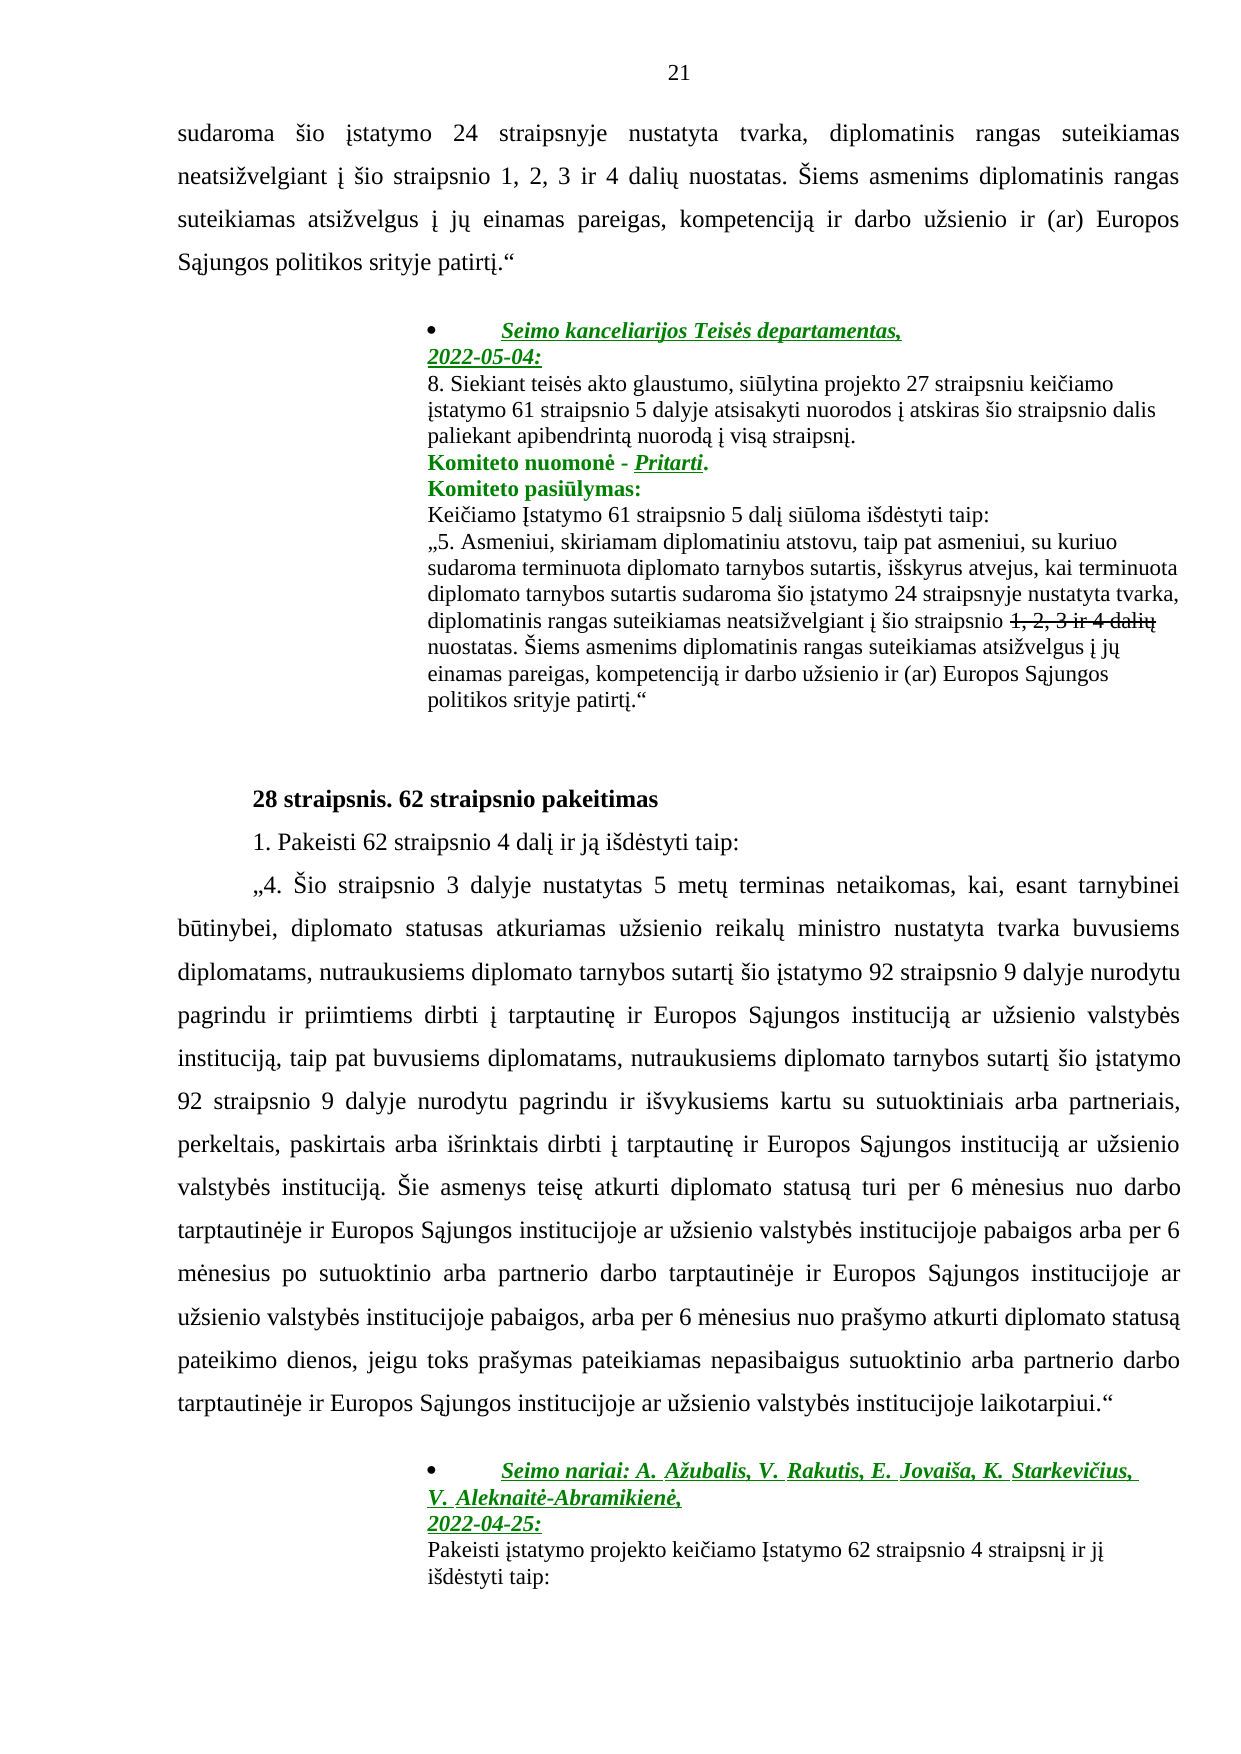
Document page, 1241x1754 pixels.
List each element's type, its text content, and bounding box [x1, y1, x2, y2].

text Pakeisti įstatymo projekto keičiamo Įstatymo 62 straipsnio 4 straipsnį ir jį išdėstyti taip: [427, 1536, 1181, 1589]
text sudaroma šio įstatymo 24 straipsnyje nustatyta tvarka, diplomatinis rangas suteikiamas neatsižvelgiant į šio straipsnio 1, 2, 3 ir 4 dalių nuostatas. Šiems asmenims diplomatinis rangas suteikiamas atsižvelgus į jų einamas pareigas, kompetenciją ir darbo užsienio ir (ar) Europos Sąjungos politikos srityje patirtį.“ [177, 118, 1181, 276]
text  Seimo kanceliarijos Teisės departamentas, 2022-05-04: [427, 317, 1181, 370]
text 1. Pakeisti 62 straipsnio 4 dalį ir ją išdėstyti taip: [177, 827, 1181, 856]
text Komiteto nuomonė - Pritarti. [427, 449, 1181, 475]
text „4. Šio straipsnio 3 dalyje nustatytas 5 metų terminas netaikomas, kai, esant tarnybinei būtinybei, diplomato statusas atkuriamas užsienio reikalų ministro nustatyta tvarka buvusiems diplomatams, nutraukusiems diplomato tarnybos sutartį šio įstatymo 92 straipsnio 9 dalyje nurodytu pagrindu ir priimtiems dirbti į tarptautinę ir Europos Sąjungos instituciją ar užsienio valstybės instituciją, taip pat buvusiems diplomatams, nutraukusiems diplomato tarnybos sutartį šio įstatymo 92 straipsnio 9 dalyje nurodytu pagrindu ir išvykusiems kartu su sutuoktiniais arba partneriais, perkeltais, paskirtais arba išrinktais dirbti į tarptautinę ir Europos Sąjungos instituciją ar užsienio valstybės instituciją. Šie asmenys teisę atkurti diplomato statusą turi per 6 mėnesius nuo darbo tarptautinėje ir Europos Sąjungos institucijoje ar užsienio valstybės institucijoje pabaigos arba per 6 mėnesius po sutuoktinio arba partnerio darbo tarptautinėje ir Europos Sąjungos institucijoje ar užsienio valstybės institucijoje pabaigos, arba per 6 mėnesius nuo prašymo atkurti diplomato statusą pateikimo dienos, jeigu toks prašymas pateikiamas nepasibaigus sutuoktinio arba partnerio darbo tarptautinėje ir Europos Sąjungos institucijoje ar užsienio valstybės institucijoje laikotarpiui.“ [177, 870, 1181, 1417]
text Keičiamo Įstatymo 61 straipsnio 5 dalį siūloma išdėstyti taip: [427, 501, 1181, 528]
text 28 straipsnis. 62 straipsnio pakeitimas [177, 784, 1181, 813]
text „5. Asmeniui, skiriamam diplomatiniu atstovu, taip pat asmeniui, su kuriuo sudaroma terminuota diplomato tarnybos sutartis, išskyrus atvejus, kai terminuota diplomato tarnybos sutartis sudaroma šio įstatymo 24 straipsnyje nustatyta tvarka, diplomatinis rangas suteikiamas neatsižvelgiant į šio straipsnio 1, 2, 3 ir 4 dalių nuostatas. Šiems asmenims diplomatinis rangas suteikiamas atsižvelgus į jų einamas pareigas, kompetenciją ir darbo užsienio ir (ar) Europos Sąjungos politikos srityje patirtį.“ [427, 528, 1181, 712]
text 8. Siekiant teisės akto glaustumo, siūlytina projekto 27 straipsniu keičiamo įstatymo 61 straipsnio 5 dalyje atsisakyti nuorodos į atskiras šio straipsnio dalis paliekant apibendrintą nuorodą į visą straipsnį. [427, 370, 1181, 449]
text Komiteto pasiūlymas: [427, 475, 1181, 501]
text  Seimo nariai: A. Ažubalis, V. Rakutis, E. Jovaiša, K. Starkevičius, V. Aleknaitė-Abramikienė, 2022-04-25: [427, 1457, 1181, 1536]
